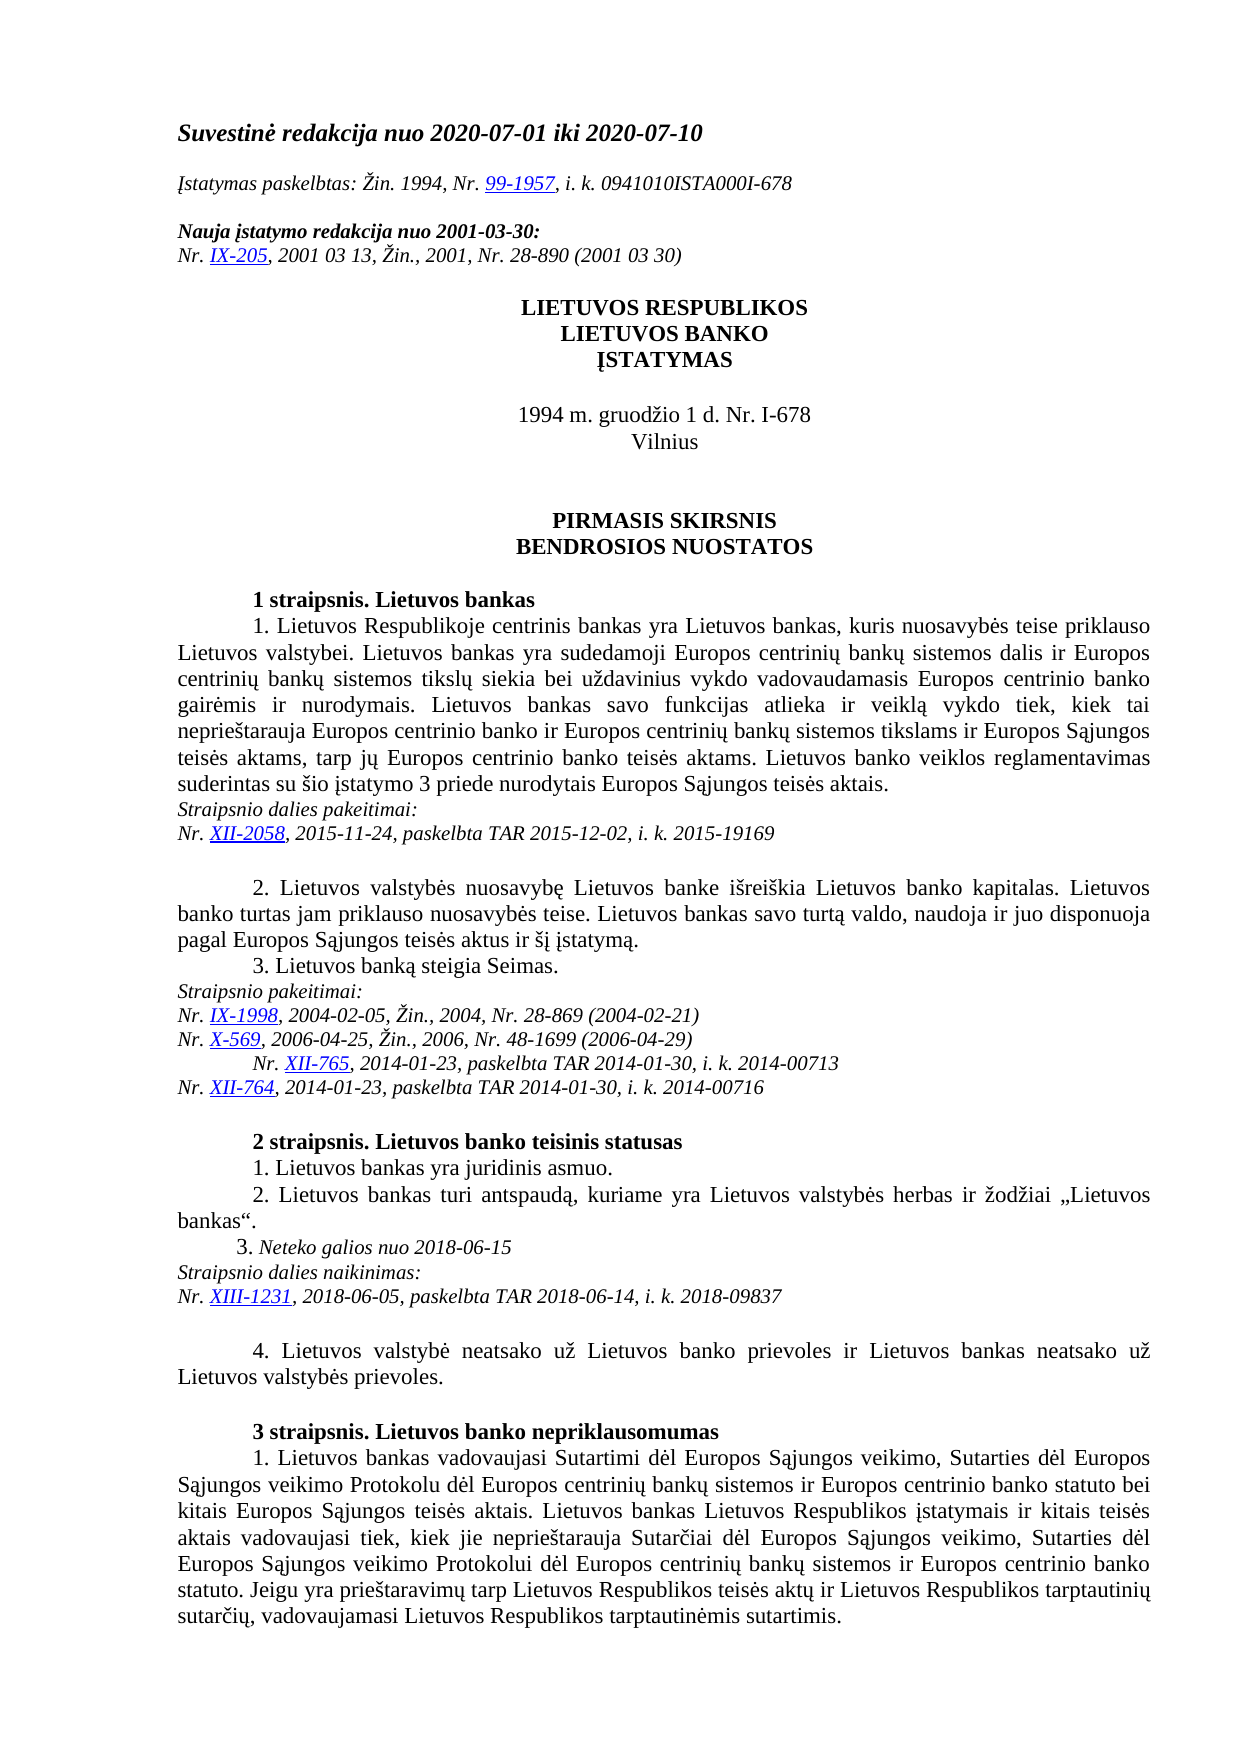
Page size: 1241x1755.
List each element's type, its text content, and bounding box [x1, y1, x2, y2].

text 2. Lietuvos valstybės nuosavybę Lietuvos banke išreiškia Lietuvos banko kapitalas. Lietuvos banko turtas jam priklauso nuosavybės teise. Lietuvos bankas savo turtą valdo, naudoja ir juo disponuoja pagal Europos Sąjungos teisės aktus ir šį įstatymą. [177, 873, 1152, 953]
text 2 straipsnis. Lietuvos banko teisinis statusas [177, 1128, 1152, 1154]
text Nr. XIII-1231, 2018-06-05, paskelbta TAR 2018-06-14, i. k. 2018-09837 [177, 1284, 1152, 1308]
text Nr. IX-205, 2001 03 13, Žin., 2001, Nr. 28-890 (2001 03 30) [177, 243, 1152, 267]
text LIETUVOS RESPUBLIKOS LIETUVOS BANKO ĮSTATYMAS [177, 293, 1152, 401]
text 4. Lietuvos valstybė neatsako už Lietuvos banko prievoles ir Lietuvos bankas neatsako už Lietuvos valstybės prievoles. [177, 1337, 1152, 1389]
text PIRMASIS SKIRSNIS [177, 507, 1152, 533]
text Nr. XII-765, 2014-01-23, paskelbta TAR 2014-01-30, i. k. 2014-00713 [177, 1051, 1152, 1075]
text BENDROSIOS NUOSTATOS [177, 533, 1152, 559]
text 3. Neteko galios nuo 2018-06-15 [177, 1233, 1152, 1260]
text Suvestinė redakcija nuo 2020-07-01 iki 2020-07-10 [177, 118, 1152, 147]
text Nr. XII-2058, 2015-11-24, paskelbta TAR 2015-12-02, i. k. 2015-19169 [177, 821, 1152, 845]
text Nr. XII-764, 2014-01-23, paskelbta TAR 2014-01-30, i. k. 2014-00716 [177, 1075, 1152, 1099]
text 1. Lietuvos bankas vadovaujasi Sutartimi dėl Europos Sąjungos veikimo, Sutarties dėl Europos Sąjungos veikimo Protokolu dėl Europos centrinių bankų sistemos ir Europos centrinio banko statuto bei kitais Europos Sąjungos teisės aktais. Lietuvos bankas Lietuvos Respublikos įstatymais ir kitais teisės aktais vadovaujasi tiek, kiek jie neprieštarauja Sutarčiai dėl Europos Sąjungos veikimo, Sutarties dėl Europos Sąjungos veikimo Protokolui dėl Europos centrinių bankų sistemos ir Europos centrinio banko statuto. Jeigu yra prieštaravimų tarp Lietuvos Respublikos teisės aktų ir Lietuvos Respublikos tarptautinių sutarčių, vadovaujamasi Lietuvos Respublikos tarptautinėmis sutartimis. [177, 1444, 1152, 1629]
text Straipsnio pakeitimai: [177, 979, 1152, 1003]
text 1994 m. gruodžio 1 d. Nr. I-678 Vilnius [177, 401, 1152, 480]
text Įstatymas paskelbtas: Žin. 1994, Nr. 99-1957, i. k. 0941010ISTA000I-678 [177, 171, 1152, 195]
text 1. Lietuvos bankas yra juridinis asmuo. [177, 1154, 1152, 1181]
text Straipsnio dalies pakeitimai: [177, 797, 1152, 821]
text Nauja įstatymo redakcija nuo 2001-03-30: [177, 219, 1152, 243]
text Straipsnio dalies naikinimas: [177, 1260, 1152, 1284]
text 2. Lietuvos bankas turi antspaudą, kuriame yra Lietuvos valstybės herbas ir žodžiai „Lietuvos bankas“. [177, 1181, 1152, 1233]
text Nr. IX-1998, 2004-02-05, Žin., 2004, Nr. 28-869 (2004-02-21) [177, 1003, 1152, 1027]
text Nr. X-569, 2006-04-25, Žin., 2006, Nr. 48-1699 (2006-04-29) [177, 1027, 1152, 1051]
text 3. Lietuvos banką steigia Seimas. [177, 953, 1152, 979]
text 3 straipsnis. Lietuvos banko nepriklausomumas [177, 1418, 1152, 1444]
text 1 straipsnis. Lietuvos bankas [177, 586, 1152, 612]
text 1. Lietuvos Respublikoje centrinis bankas yra Lietuvos bankas, kuris nuosavybės teise priklauso Lietuvos valstybei. Lietuvos bankas yra sudedamoji Europos centrinių bankų sistemos dalis ir Europos centrinių bankų sistemos tikslų siekia bei uždavinius vykdo vadovaudamasis Europos centrinio banko gairėmis ir nurodymais. Lietuvos bankas savo funkcijas atlieka ir veiklą vykdo tiek, kiek tai neprieštarauja Europos centrinio banko ir Europos centrinių bankų sistemos tikslams ir Europos Sąjungos teisės aktams, tarp jų Europos centrinio banko teisės aktams. Lietuvos banko veiklos reglamentavimas suderintas su šio įstatymo 3 priede nurodytais Europos Sąjungos teisės aktais. [177, 612, 1152, 797]
